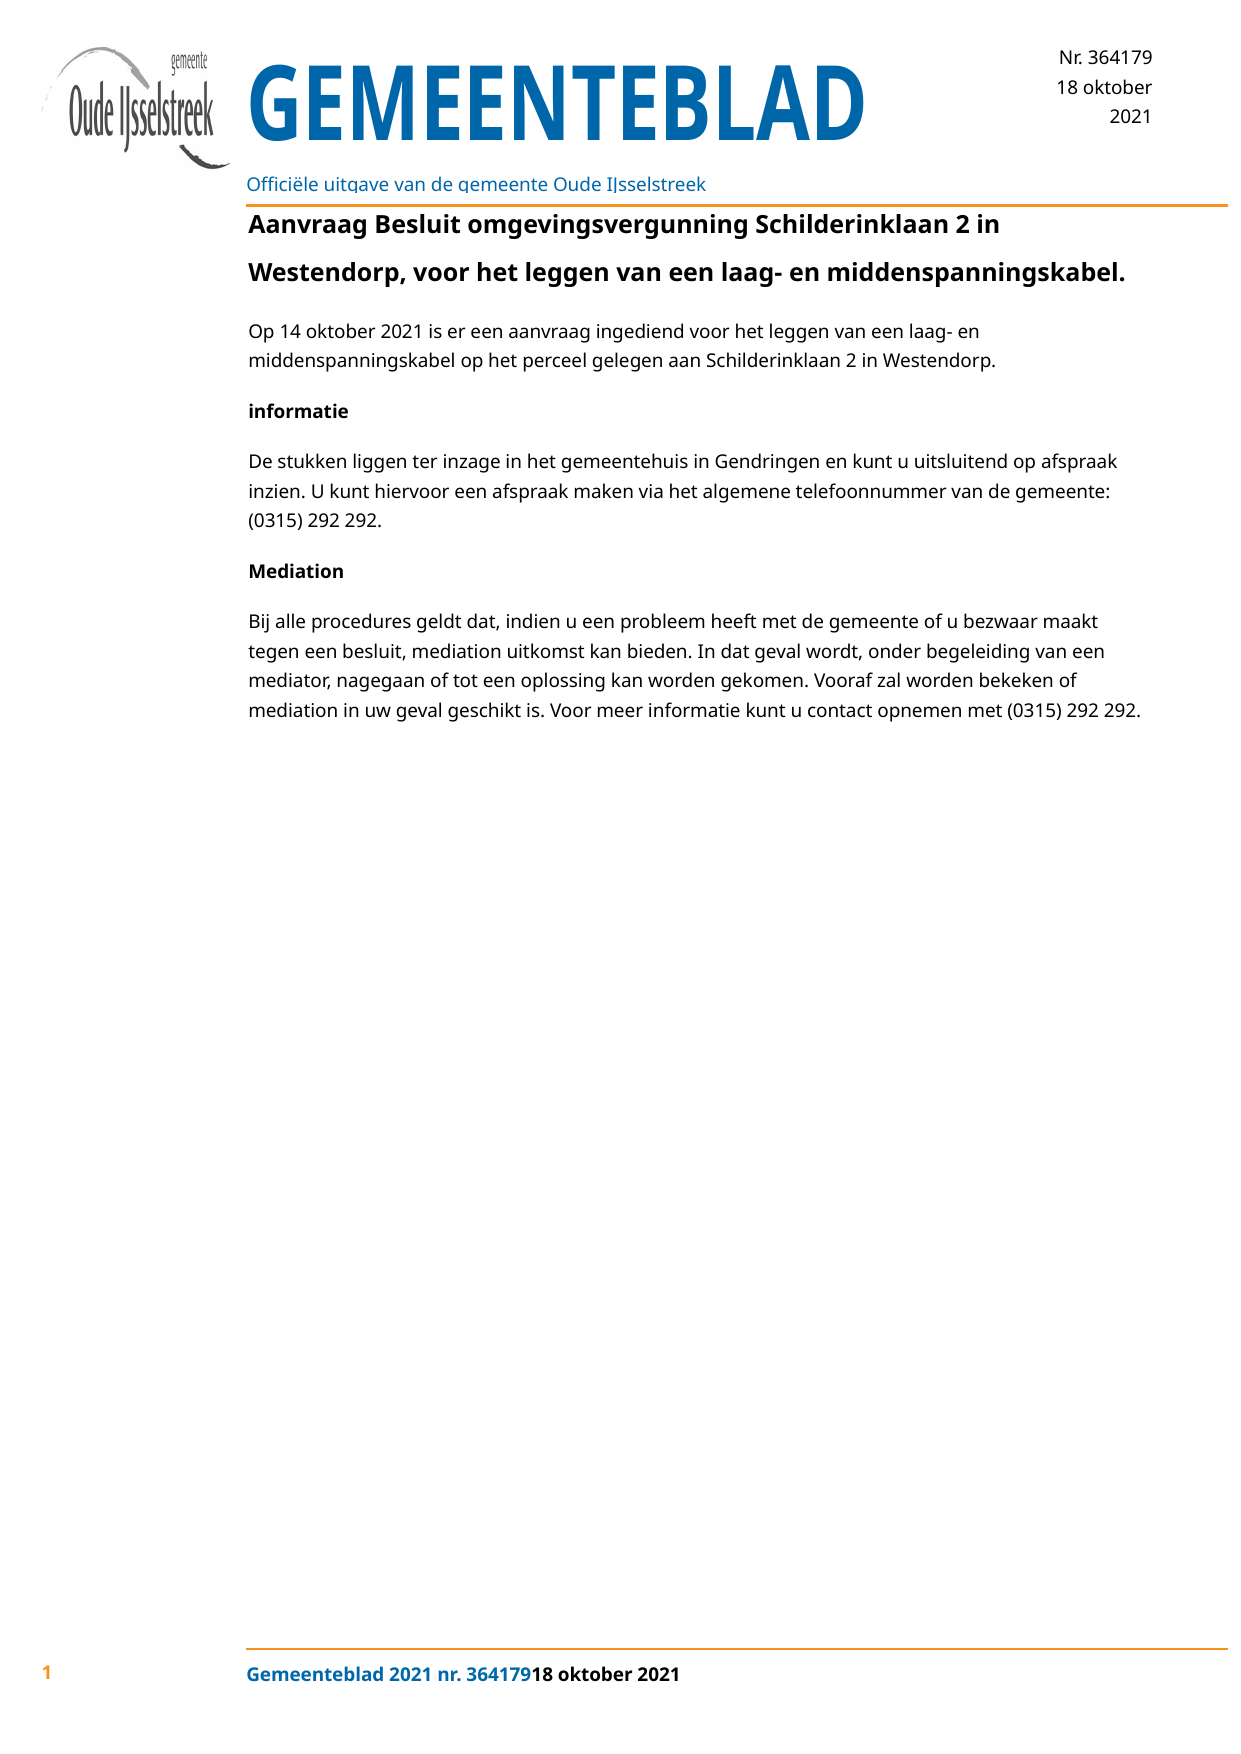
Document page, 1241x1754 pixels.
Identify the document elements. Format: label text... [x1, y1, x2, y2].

text De stukken liggen ter inzage in het gemeentehuis in Gendringen en kunt u uitsluitend op afspraak inzien. U kunt hiervoor een afspraak maken via het algemene telefoonnummer van de gemeente: (0315) 292 292. [248, 448, 1152, 533]
text Bij alle procedures geldt dat, indien u een probleem heeft met de gemeente of u bezwaar maakt tegen een besluit, mediation uitkomst kan bieden. In dat geval wordt, onder begeleiding van een mediator, nagegaan of tot een oplossing kan worden gekomen. Vooraf zal worden bekeken of mediation in uw geval geschikt is. Voor meer informatie kunt u contact opnemen met (0315) 292 292. [248, 608, 1152, 723]
picture [41, 47, 231, 172]
text Mediation [248, 558, 1152, 584]
text informatie [248, 398, 1152, 424]
text Aanvraag Besluit omgevingsvergunning Schilderinklaan 2 in Westendorp, voor het leggen van een laag- en middenspanningskabel. [248, 207, 1152, 288]
text Op 14 oktober 2021 is er een aanvraag ingediend voor het leggen van een laag- en middenspanningskabel op het perceel gelegen aan Schilderinklaan 2 in Westendorp. [248, 318, 1152, 373]
